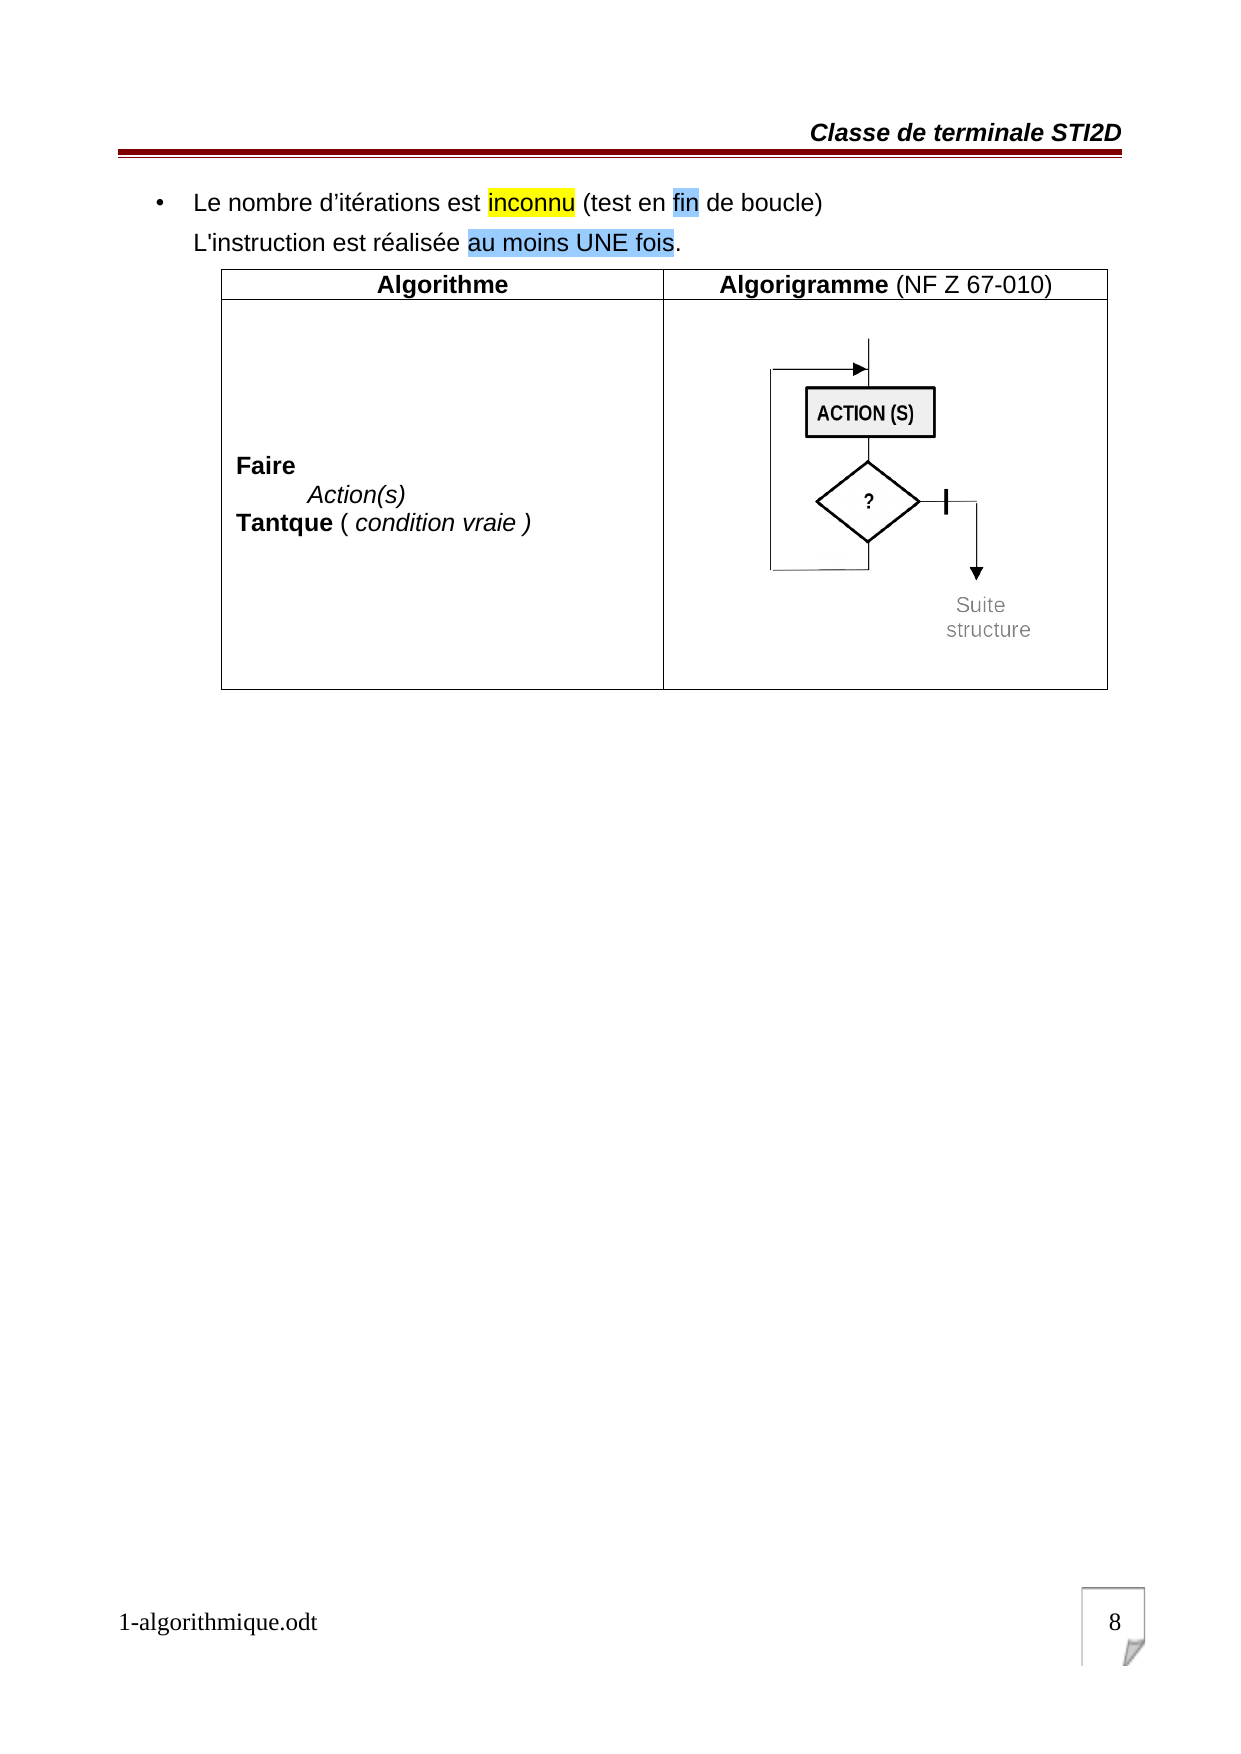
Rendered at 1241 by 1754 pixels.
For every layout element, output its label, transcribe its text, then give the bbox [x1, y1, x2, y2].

table_cell [664, 300, 1107, 688]
list Le nombre d’itérations est inconnu (test en fin de boucle) [156, 188, 1122, 217]
table_cell Faire Action(s) Tantque ( condition vraie ) [222, 300, 663, 688]
table_header Algorigramme (NF Z 67-010) [664, 270, 1107, 299]
table_header Algorithme [222, 270, 663, 299]
list L'instruction est réalisée au moins UNE fois. [156, 228, 1122, 257]
